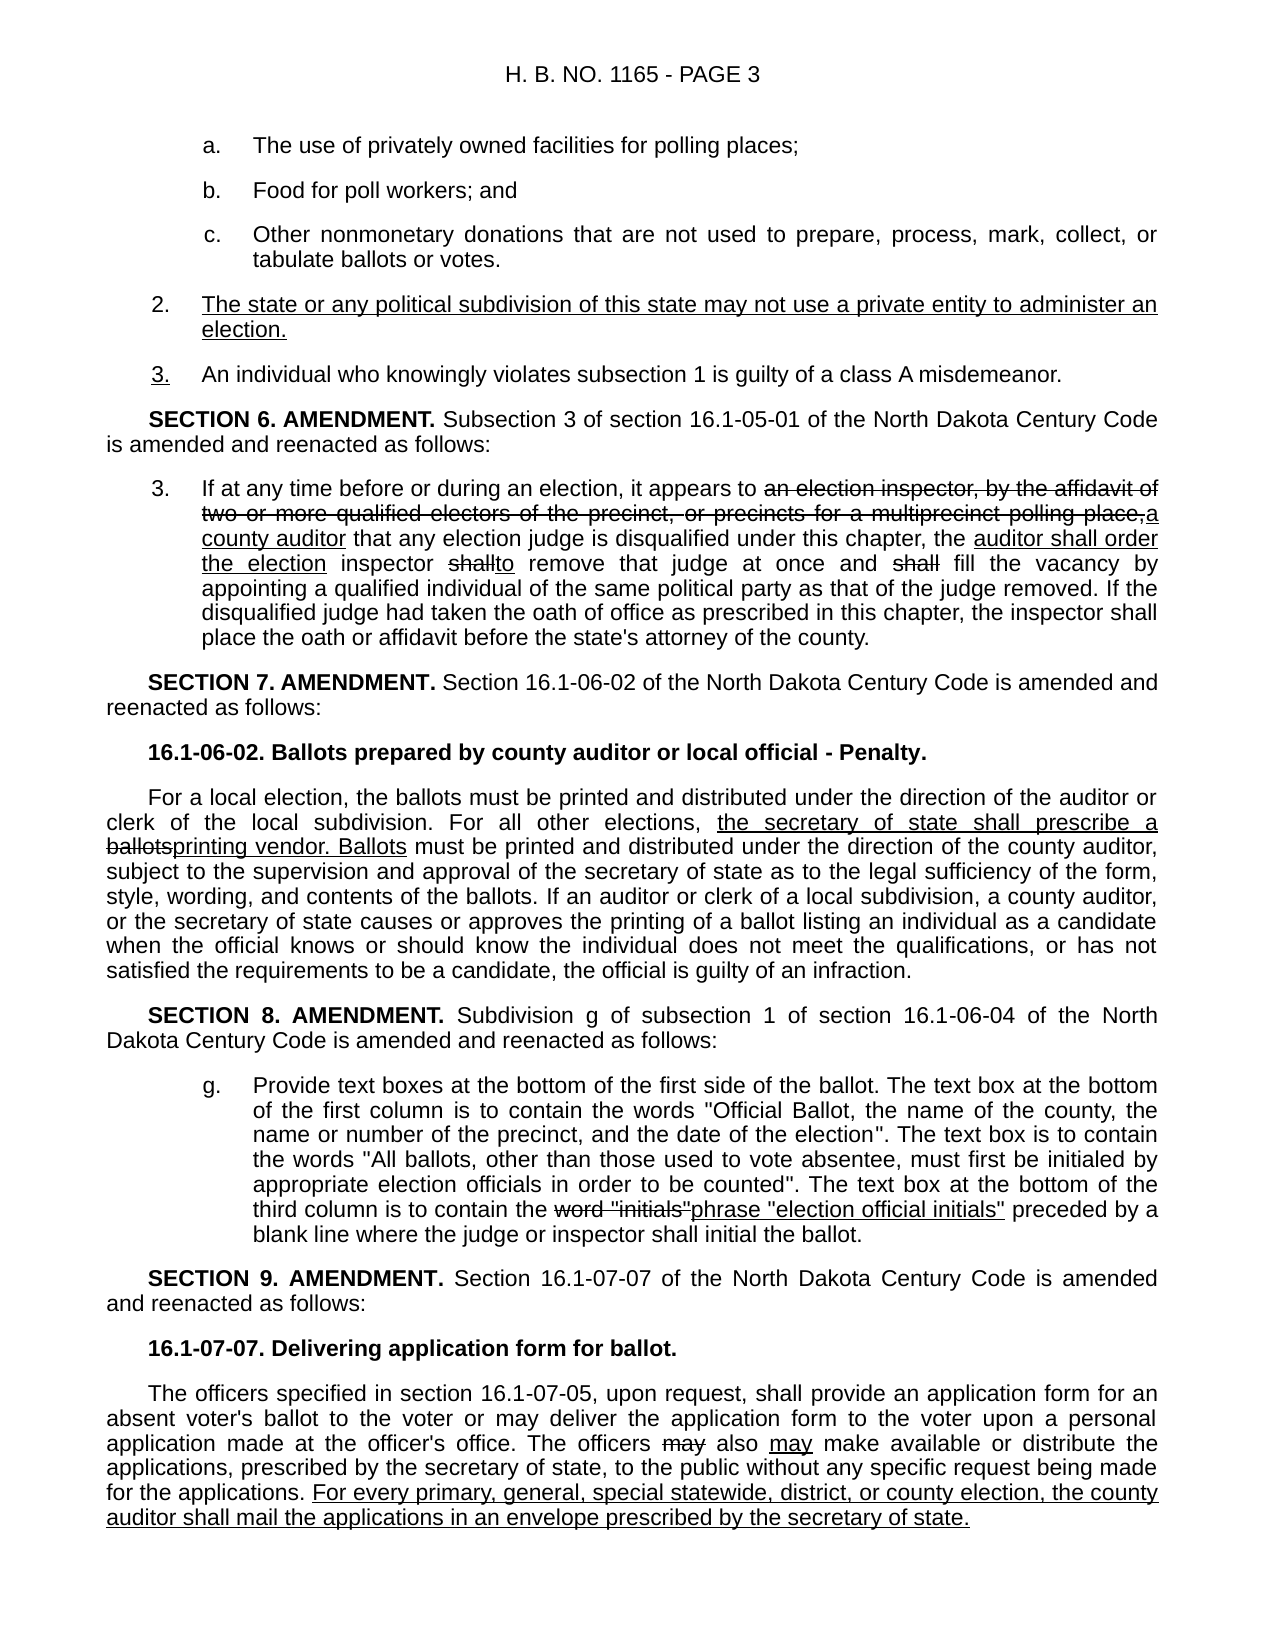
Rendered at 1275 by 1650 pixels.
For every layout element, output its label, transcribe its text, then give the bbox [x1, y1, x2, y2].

subtitle 16.1‑07‑07. Delivering application form for ballot. [106, 1337, 1158, 1362]
text a. The use of privately owned facilities for polling places; [106, 133, 1158, 158]
text SECTION 7. AMENDMENT. Section 16.1‑06‑02 of the North Dakota Century Code is amended and reenacted as follows: [106, 671, 1158, 720]
text b. Food for poll workers; and [106, 178, 1158, 203]
text For a local election, the ballots must be printed and distributed under the direction of the auditor or clerk of the local subdivision. For all other elections, the secretary of state shall prescribe a ballotsprinting vendor. Ballots must be printed and distributed under the direction of the county auditor, subject to the supervision and approval of the secretary of state as to the legal sufficiency of the form, style, wording, and contents of the ballots. If an auditor or clerk of a local subdivision, a county auditor, or the secretary of state causes or approves the printing of a ballot listing an individual as a candidate when the official knows or should know the individual does not meet the qualifications, or has not satisfied the requirements to be a candidate, the official is guilty of an infraction. [106, 785, 1158, 984]
text 2. The state or any political subdivision of this state may not use a private entity to administer an election. [106, 293, 1158, 342]
text c. Other nonmonetary donations that are not used to prepare, process, mark, collect, or tabulate ballots or votes. [106, 223, 1158, 273]
text SECTION 9. AMENDMENT. Section 16.1‑07‑07 of the North Dakota Century Code is amended and reenacted as follows: [106, 1267, 1158, 1317]
text g. Provide text boxes at the bottom of the first side of the ballot. The text box at the bottom of the first column is to contain the words "Official Ballot, the name of the county, the name or number of the precinct, and the date of the election". The text box is to contain the words "All ballots, other than those used to vote absentee, must first be initialed by appropriate election officials in order to be counted". The text box at the bottom of the third column is to contain the word "initials"phrase "election official initials" preceded by a blank line where the judge or inspector shall initial the ballot. [106, 1073, 1158, 1247]
text 3. If at any time before or during an election, it appears to an election inspector, by the affidavit of two or more qualified electors of the precinct, or precincts for a multiprecinct polling place,a county auditor that any election judge is disqualified under this chapter, the auditor shall order the election inspector shallto remove that judge at once and shall fill the vacancy by appointing a qualified individual of the same political party as that of the judge removed. If the disqualified judge had taken the oath of office as prescribed in this chapter, the inspector shall place the oath or affidavit before the state's attorney of the county. [106, 477, 1158, 651]
subtitle 16.1‑06‑02. Ballots prepared by county auditor or local official ‑ Penalty. [106, 740, 1158, 765]
text 3. An individual who knowingly violates subsection 1 is guilty of a class A misdemeanor. [106, 362, 1158, 387]
text SECTION 8. AMENDMENT. Subdivision g of subsection 1 of section 16.1‑06‑04 of the North Dakota Century Code is amended and reenacted as follows: [106, 1004, 1158, 1053]
text SECTION 6. AMENDMENT. Subsection 3 of section 16.1‑05‑01 of the North Dakota Century Code is amended and reenacted as follows: [106, 407, 1158, 457]
text The officers specified in section 16.1‑07‑05, upon request, shall provide an application form for an absent voter's ballot to the voter or may deliver the application form to the voter upon a personal application made at the officer's office. The officers may also may make available or distribute the applications, prescribed by the secretary of state, to the public without any specific request being made for the applications. For every primary, general, special statewide, district, or county election, the county auditor shall mail the applications in an envelope prescribed by the secretary of state. [106, 1382, 1158, 1530]
